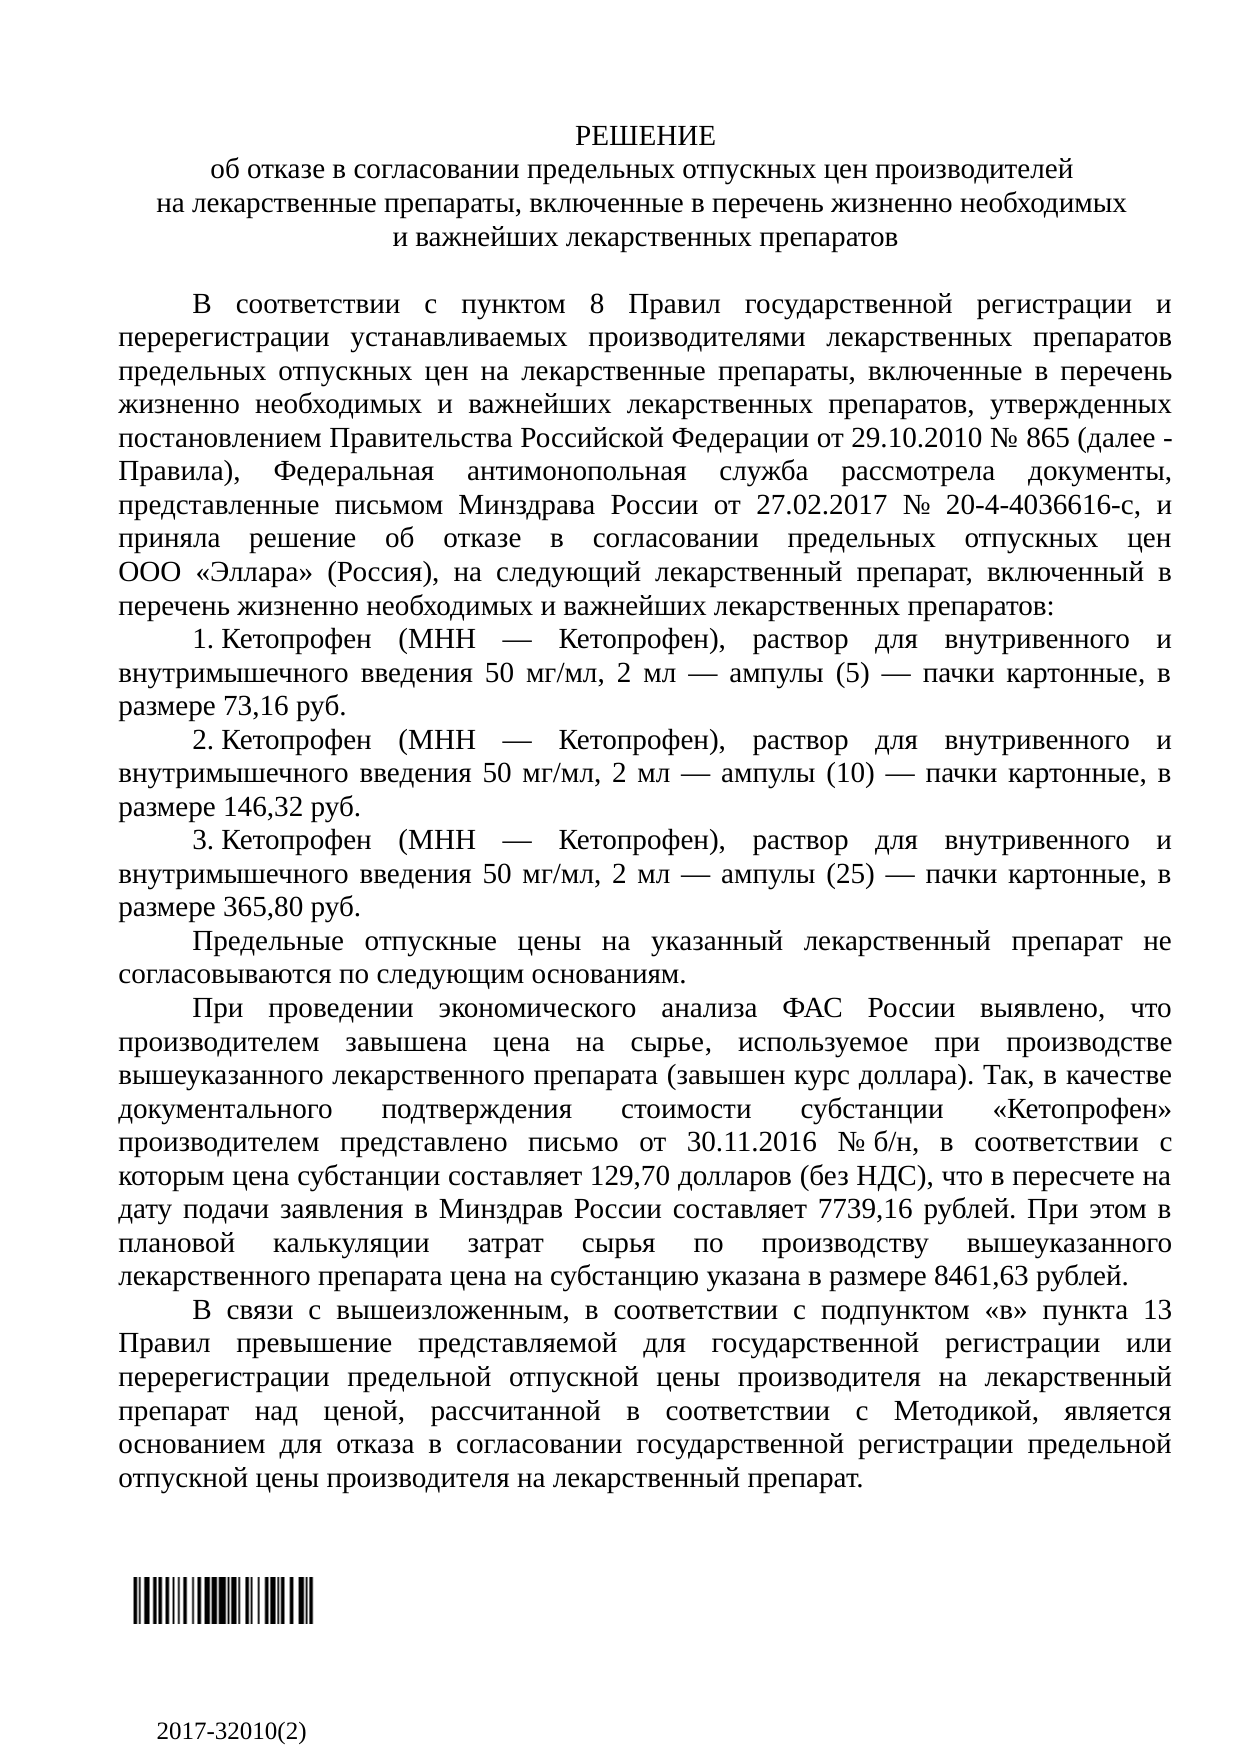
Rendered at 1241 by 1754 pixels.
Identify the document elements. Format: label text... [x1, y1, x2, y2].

text 3. Кетопрофен (МНН — Кетопрофен), раствор для внутривенного и внутримышечного введения 50 мг/мл, 2 мл — ампулы (25) — пачки картонные, в размере 365,80 руб. [118, 822, 1173, 923]
picture [118, 1577, 331, 1624]
text и важнейших лекарственных препаратов [118, 219, 1173, 252]
text 2. Кетопрофен (МНН — Кетопрофен), раствор для внутривенного и внутримышечного введения 50 мг/мл, 2 мл — ампулы (10) — пачки картонные, в размере 146,32 руб. [118, 722, 1173, 822]
text РЕШЕНИЕ [118, 118, 1173, 152]
text на лекарственные препараты, включенные в перечень жизненно необходимых [118, 185, 1173, 219]
text Предельные отпускные цены на указанный лекарственный препарат не согласовываются по следующим основаниям. [118, 923, 1173, 990]
text При проведении экономического анализа ФАС России выявлено, что производителем завышена цена на сырье, используемое при производстве вышеуказанного лекарственного препарата (завышен курс доллара). Так, в качестве документального подтверждения стоимости субстанции «Кетопрофен» производителем представлено письмо от 30.11.2016 № б/н, в соответствии с которым цена субстанции составляет 129,70 долларов (без НДС), что в пересчете на дату подачи заявления в Минздрав России составляет 7739,16 рублей. При этом в плановой калькуляции затрат сырья по производству вышеуказанного лекарственного препарата цена на субстанцию указана в размере 8461,63 рублей. [118, 990, 1173, 1292]
text В связи с вышеизложенным, в соответствии с подпунктом «в» пункта 13 Правил превышение представляемой для государственной регистрации или перерегистрации предельной отпускной цены производителя на лекарственный препарат над ценой, рассчитанной в соответствии с Методикой, является основанием для отказа в согласовании государственной регистрации предельной отпускной цены производителя на лекарственный препарат. [118, 1292, 1173, 1493]
text 1. Кетопрофен (МНН — Кетопрофен), раствор для внутривенного и внутримышечного введения 50 мг/мл, 2 мл — ампулы (5) — пачки картонные, в размере 73,16 руб. [118, 621, 1173, 722]
text об отказе в согласовании предельных отпускных цен производителей [118, 152, 1173, 185]
text В соответствии с пунктом 8 Правил государственной регистрации и перерегистрации устанавливаемых производителями лекарственных препаратов предельных отпускных цен на лекарственные препараты, включенные в перечень жизненно необходимых и важнейших лекарственных препаратов, утвержденных постановлением Правительства Российской Федерации от 29.10.2010 № 865 (далее - Правила), Федеральная антимонопольная служба рассмотрела документы, представленные письмом Минздрава России от 27.02.2017 № 20-4-4036616-с, и приняла решение об отказе в согласовании предельных отпускных цен ООО «Эллара» (Россия), на следующий лекарственный препарат, включенный в перечень жизненно необходимых и важнейших лекарственных препаратов: [118, 286, 1173, 621]
